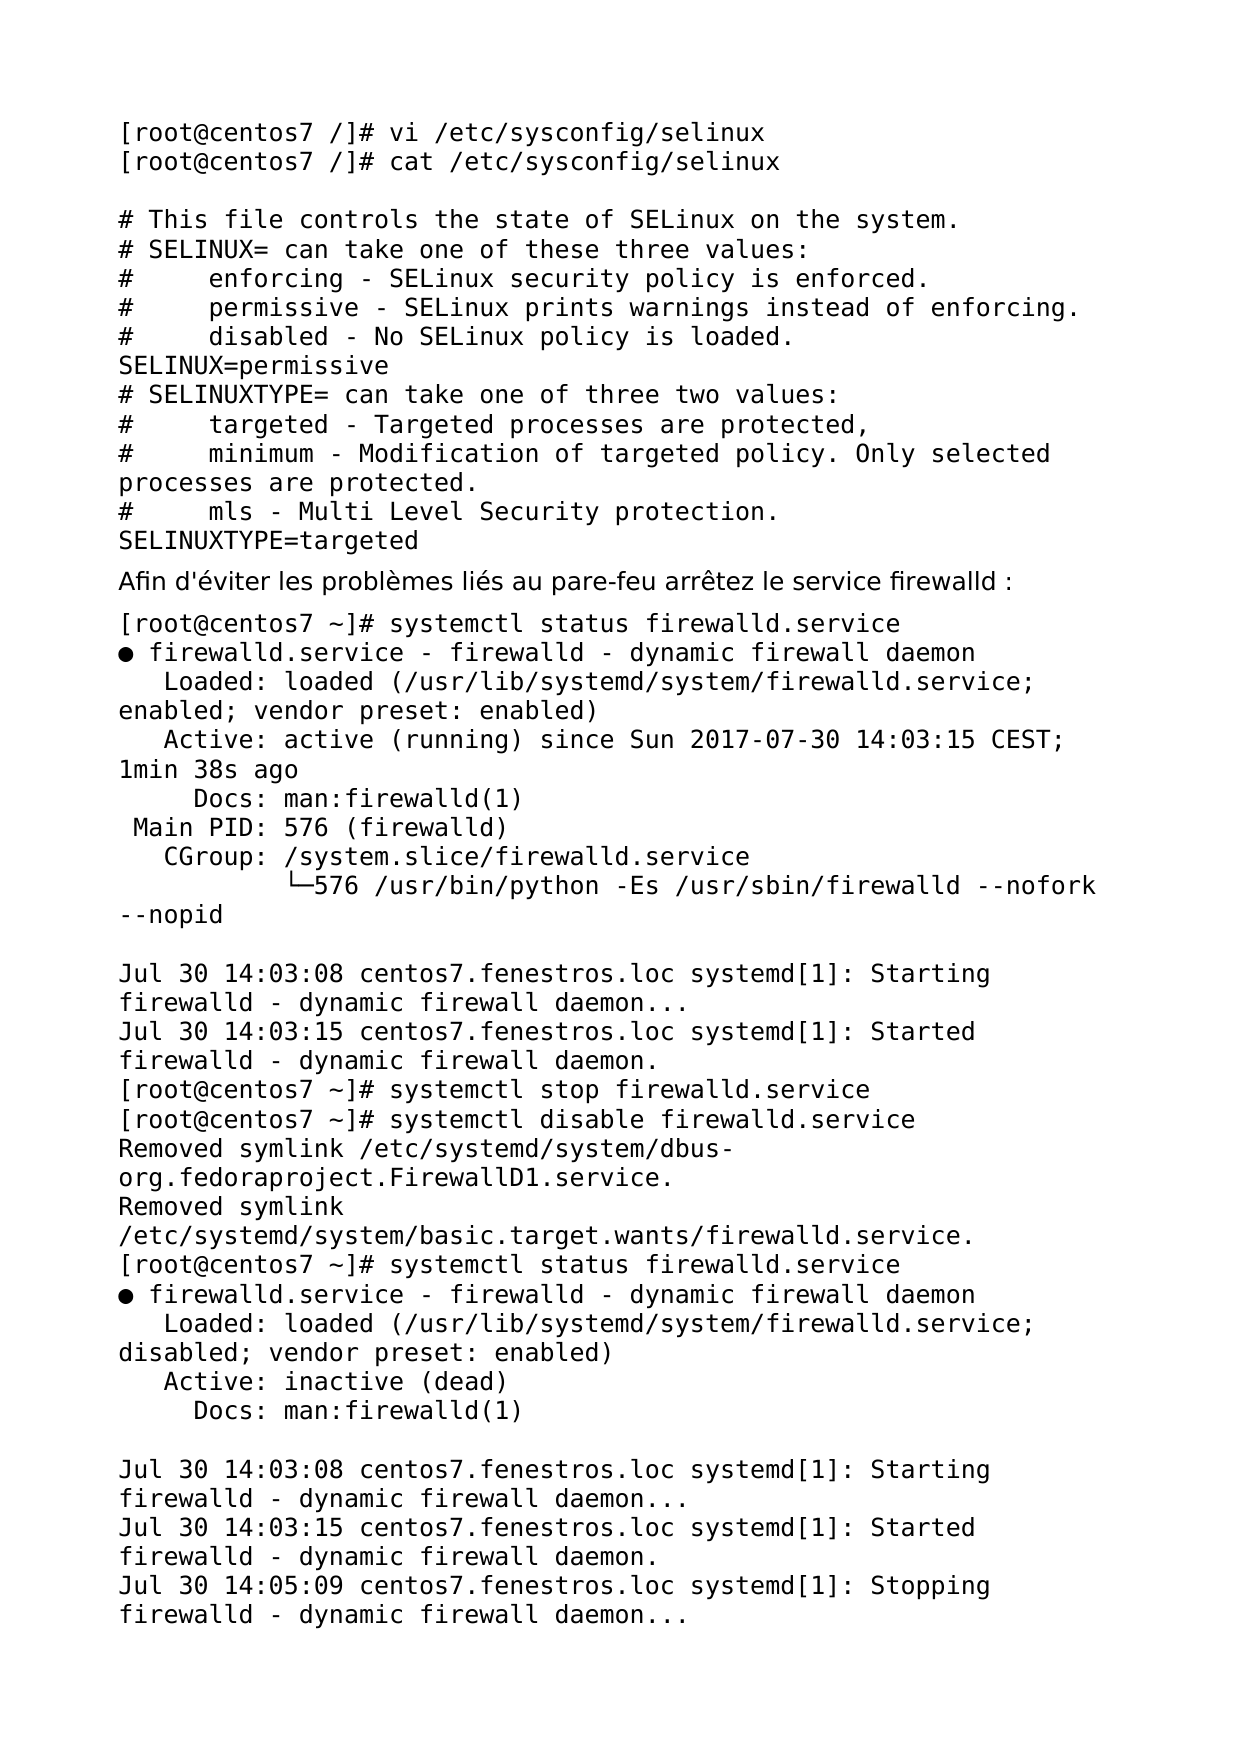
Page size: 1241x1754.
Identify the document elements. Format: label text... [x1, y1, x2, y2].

text [root@centos7 /]# vi /etc/sysconfig/selinux [root@centos7 /]# cat /etc/sysconfig/selinux # This file controls the state of SELinux on the system. # SELINUX= can take one of these three values: # enforcing - SELinux security policy is enforced. # permissive - SELinux prints warnings instead of enforcing. # disabled - No SELinux policy is loaded. SELINUX=permissive # SELINUXTYPE= can take one of three two values: # targeted - Targeted processes are protected, # minimum - Modification of targeted policy. Only selected processes are protected. # mls - Multi Level Security protection. SELINUXTYPE=targeted [118, 118, 1122, 556]
text [root@centos7 ~]# systemctl status firewalld.service ● firewalld.service - firewalld - dynamic firewall daemon Loaded: loaded (/usr/lib/systemd/system/firewalld.service; enabled; vendor preset: enabled) Active: active (running) since Sun 2017-07-30 14:03:15 CEST; 1min 38s ago Docs: man:firewalld(1) Main PID: 576 (firewalld) CGroup: /system.slice/firewalld.service └─576 /usr/bin/python -Es /usr/sbin/firewalld --nofork --nopid Jul 30 14:03:08 centos7.fenestros.loc systemd[1]: Starting firewalld - dynamic firewall daemon... Jul 30 14:03:15 centos7.fenestros.loc systemd[1]: Started firewalld - dynamic firewall daemon. [root@centos7 ~]# systemctl stop firewalld.service [root@centos7 ~]# systemctl disable firewalld.service Removed symlink /etc/systemd/system/dbus-org.fedoraproject.FirewallD1.service. Removed symlink /etc/systemd/system/basic.target.wants/firewalld.service. [root@centos7 ~]# systemctl status firewalld.service ● firewalld.service - firewalld - dynamic firewall daemon Loaded: loaded (/usr/lib/systemd/system/firewalld.service; disabled; vendor preset: enabled) Active: inactive (dead) Docs: man:firewalld(1) Jul 30 14:03:08 centos7.fenestros.loc systemd[1]: Starting firewalld - dynamic firewall daemon... Jul 30 14:03:15 centos7.fenestros.loc systemd[1]: Started firewalld - dynamic firewall daemon. Jul 30 14:05:09 centos7.fenestros.loc systemd[1]: Stopping firewalld - dynamic firewall daemon... [118, 609, 1122, 1630]
text Afin d'éviter les problèmes liés au pare-feu arrêtez le service firewalld : [118, 567, 1122, 597]
